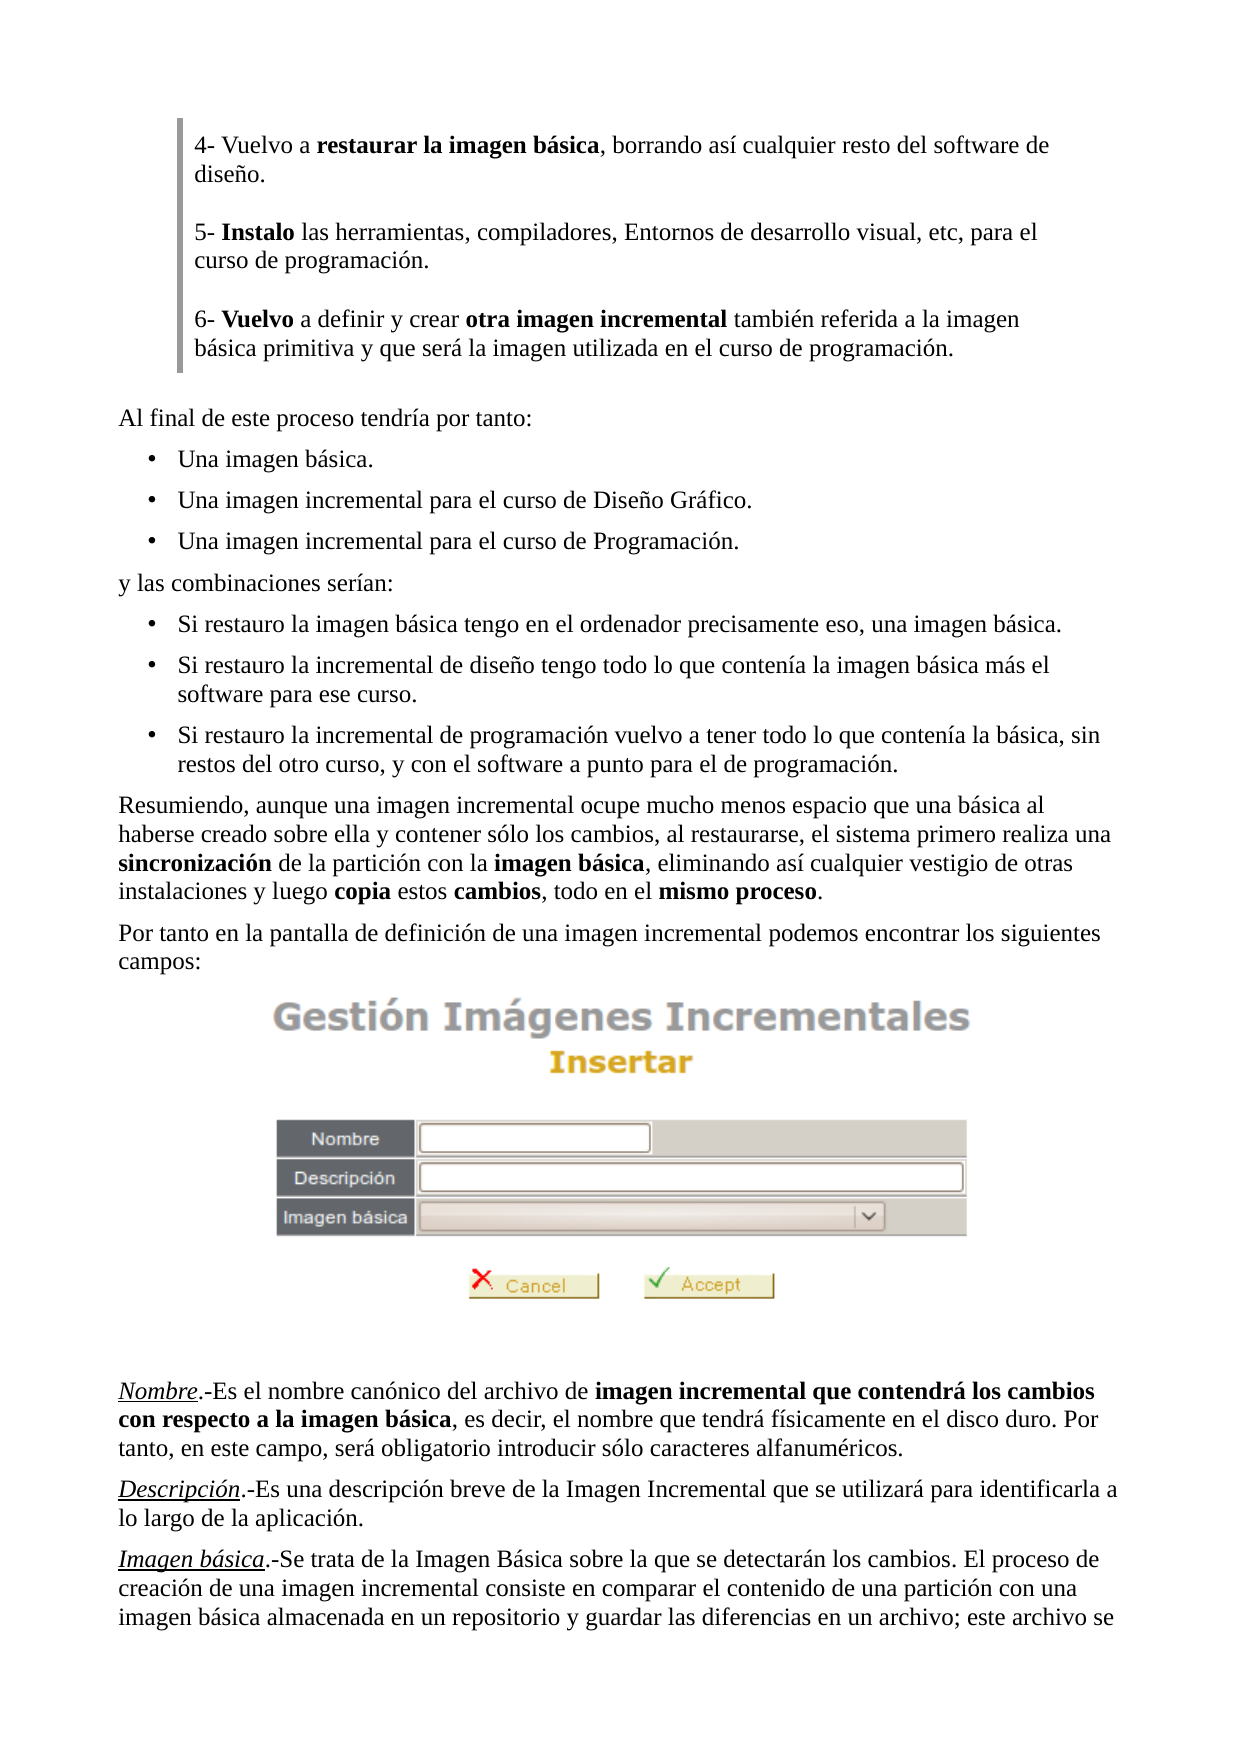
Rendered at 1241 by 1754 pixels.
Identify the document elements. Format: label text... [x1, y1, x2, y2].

list Una imagen incremental para el curso de Programación. [148, 526, 1122, 555]
text Nombre.-Es el nombre canónico del archivo de imagen incremental que contendrá los cambios con respecto a la imagen básica, es decir, el nombre que tendrá físicamente en el disco duro. Por tanto, en este campo, será obligatorio introducir sólo caracteres alfanuméricos. [118, 1376, 1122, 1462]
list Una imagen básica. [148, 444, 1122, 473]
text Descripción.-Es una descripción breve de la Imagen Incremental que se utilizará para identificarla a lo largo de la aplicación. [118, 1474, 1122, 1532]
list Si restauro la incremental de diseño tengo todo lo que contenía la imagen básica más el software para ese curso. [148, 650, 1122, 708]
text Resumiendo, aunque una imagen incremental ocupe mucho menos espacio que una básica al haberse creado sobre ella y contener sólo los cambios, al restaurarse, el sistema primero realiza una sincronización de la partición con la imagen básica, eliminando así cualquier vestigio de otras instalaciones y luego copia estos cambios, todo en el mismo proceso. [118, 790, 1122, 905]
text 4- Vuelvo a restaurar la imagen básica, borrando así cualquier resto del software de diseño. [183, 118, 1063, 187]
text y las combinaciones serían: [118, 568, 1122, 596]
list Si restauro la imagen básica tengo en el ordenador precisamente eso, una imagen básica. [148, 609, 1122, 638]
list Una imagen incremental para el curso de Diseño Gráfico. [148, 485, 1122, 514]
text Imagen básica.-Se trata de la Imagen Básica sobre la que se detectarán los cambios. El proceso de creación de una imagen incremental consiste en comparar el contenido de una partición con una imagen básica almacenada en un repositorio y guardar las diferencias en un archivo; este archivo se [118, 1544, 1122, 1631]
text Al final de este proceso tendría por tanto: [118, 403, 1122, 431]
list Si restauro la incremental de programación vuelvo a tener todo lo que contenía la básica, sin restos del otro curso, y con el software a punto para el de programación. [148, 720, 1122, 778]
text 5- Instalo las herramientas, compiladores, Entornos de desarrollo visual, etc, para el curso de programación. [183, 205, 1063, 274]
text 6- Vuelvo a definir y crear otra imagen incremental también referida a la imagen básica primitiva y que será la imagen utilizada en el curso de programación. [183, 292, 1063, 373]
text Por tanto en la pantalla de definición de una imagen incremental podemos encontrar los siguientes campos: [118, 918, 1122, 975]
